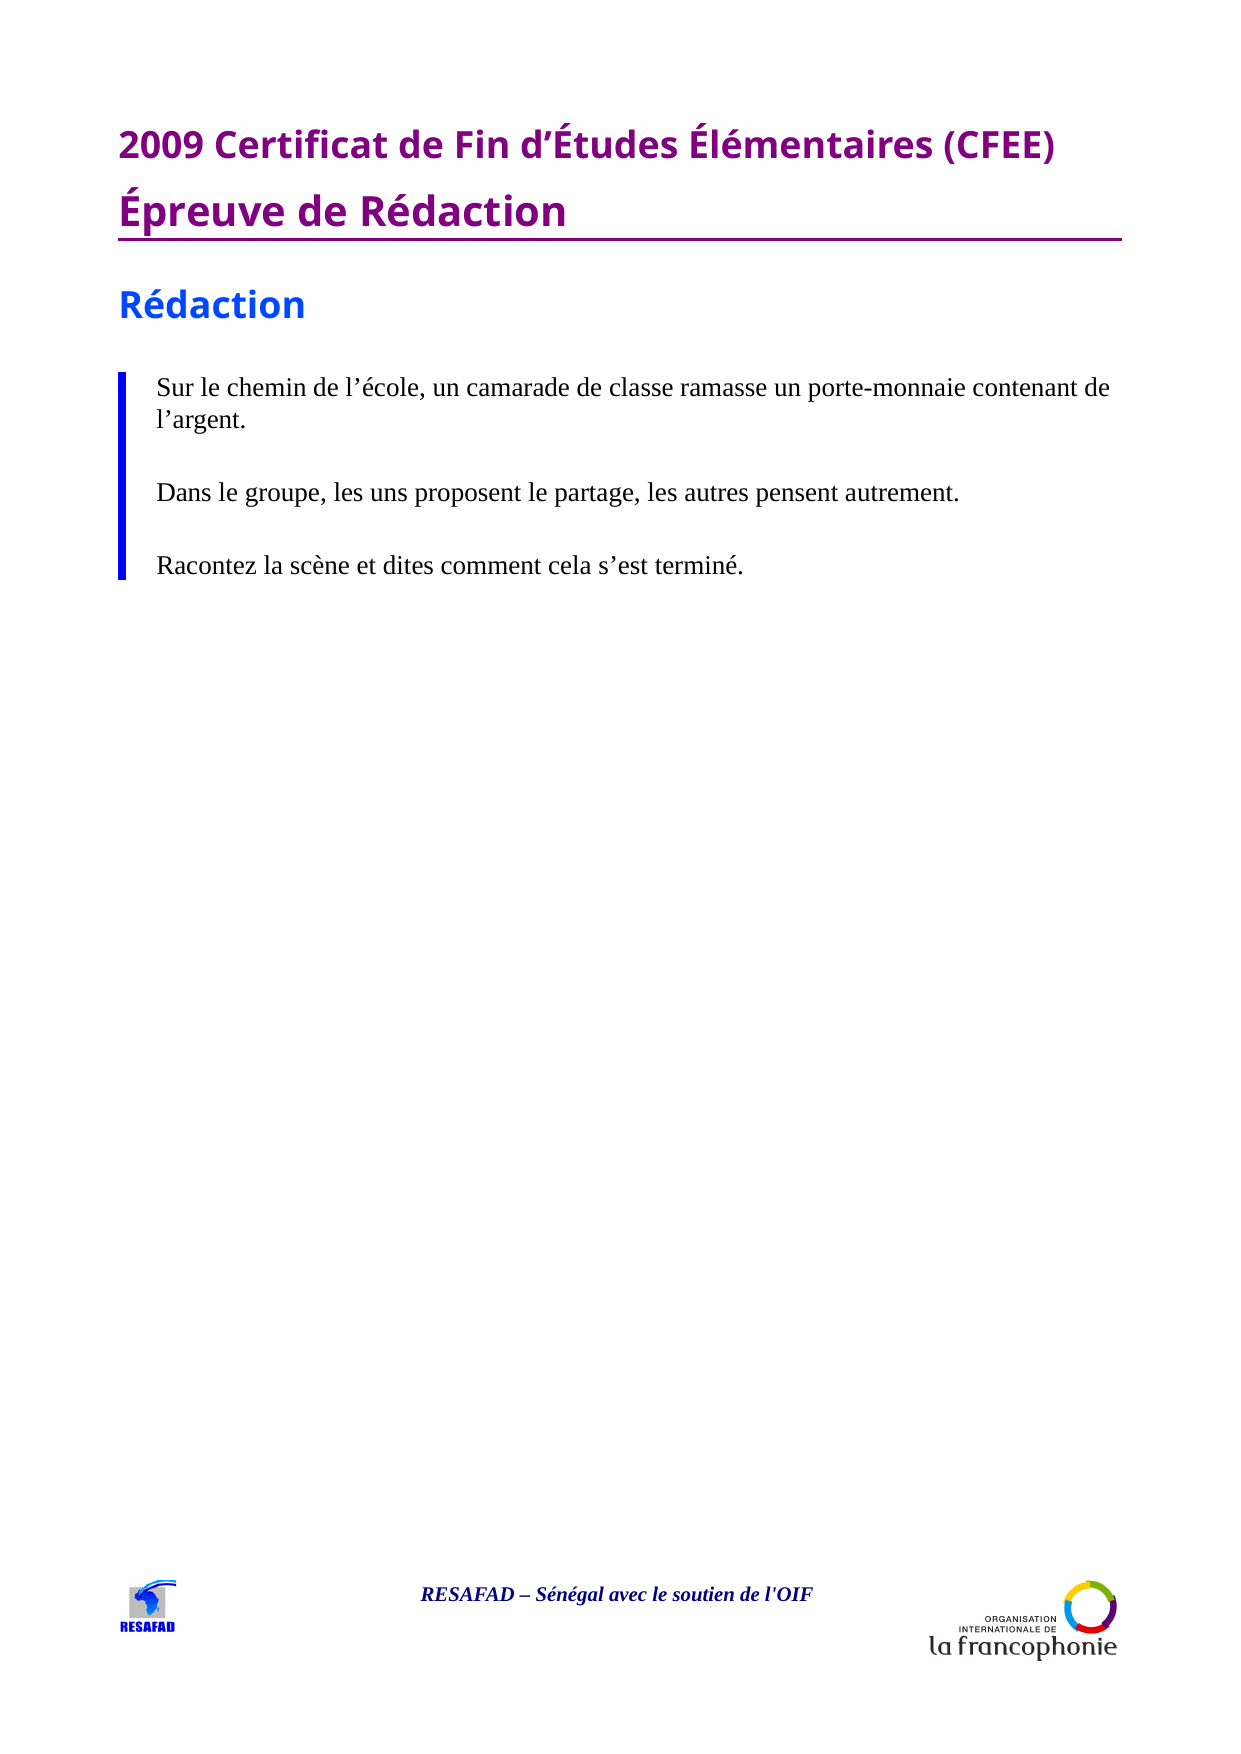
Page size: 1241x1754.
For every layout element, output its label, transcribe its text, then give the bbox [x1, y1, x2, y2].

text 2009 Certificat de Fin d’Études Élémentaires (CFEE) [118, 118, 1122, 169]
picture [922, 1578, 1124, 1668]
text Racontez la scène et dites comment cela s’est terminé. [126, 549, 1122, 580]
picture [120, 1580, 177, 1632]
text Dans le groupe, les uns proposent le partage, les autres pensent autrement. [126, 476, 1122, 507]
text Sur le chemin de l’école, un camarade de classe ramasse un porte-monnaie contenant de l’argent. [126, 372, 1122, 434]
subtitle Rédaction [118, 278, 1122, 329]
text Épreuve de Rédaction [118, 182, 1122, 238]
